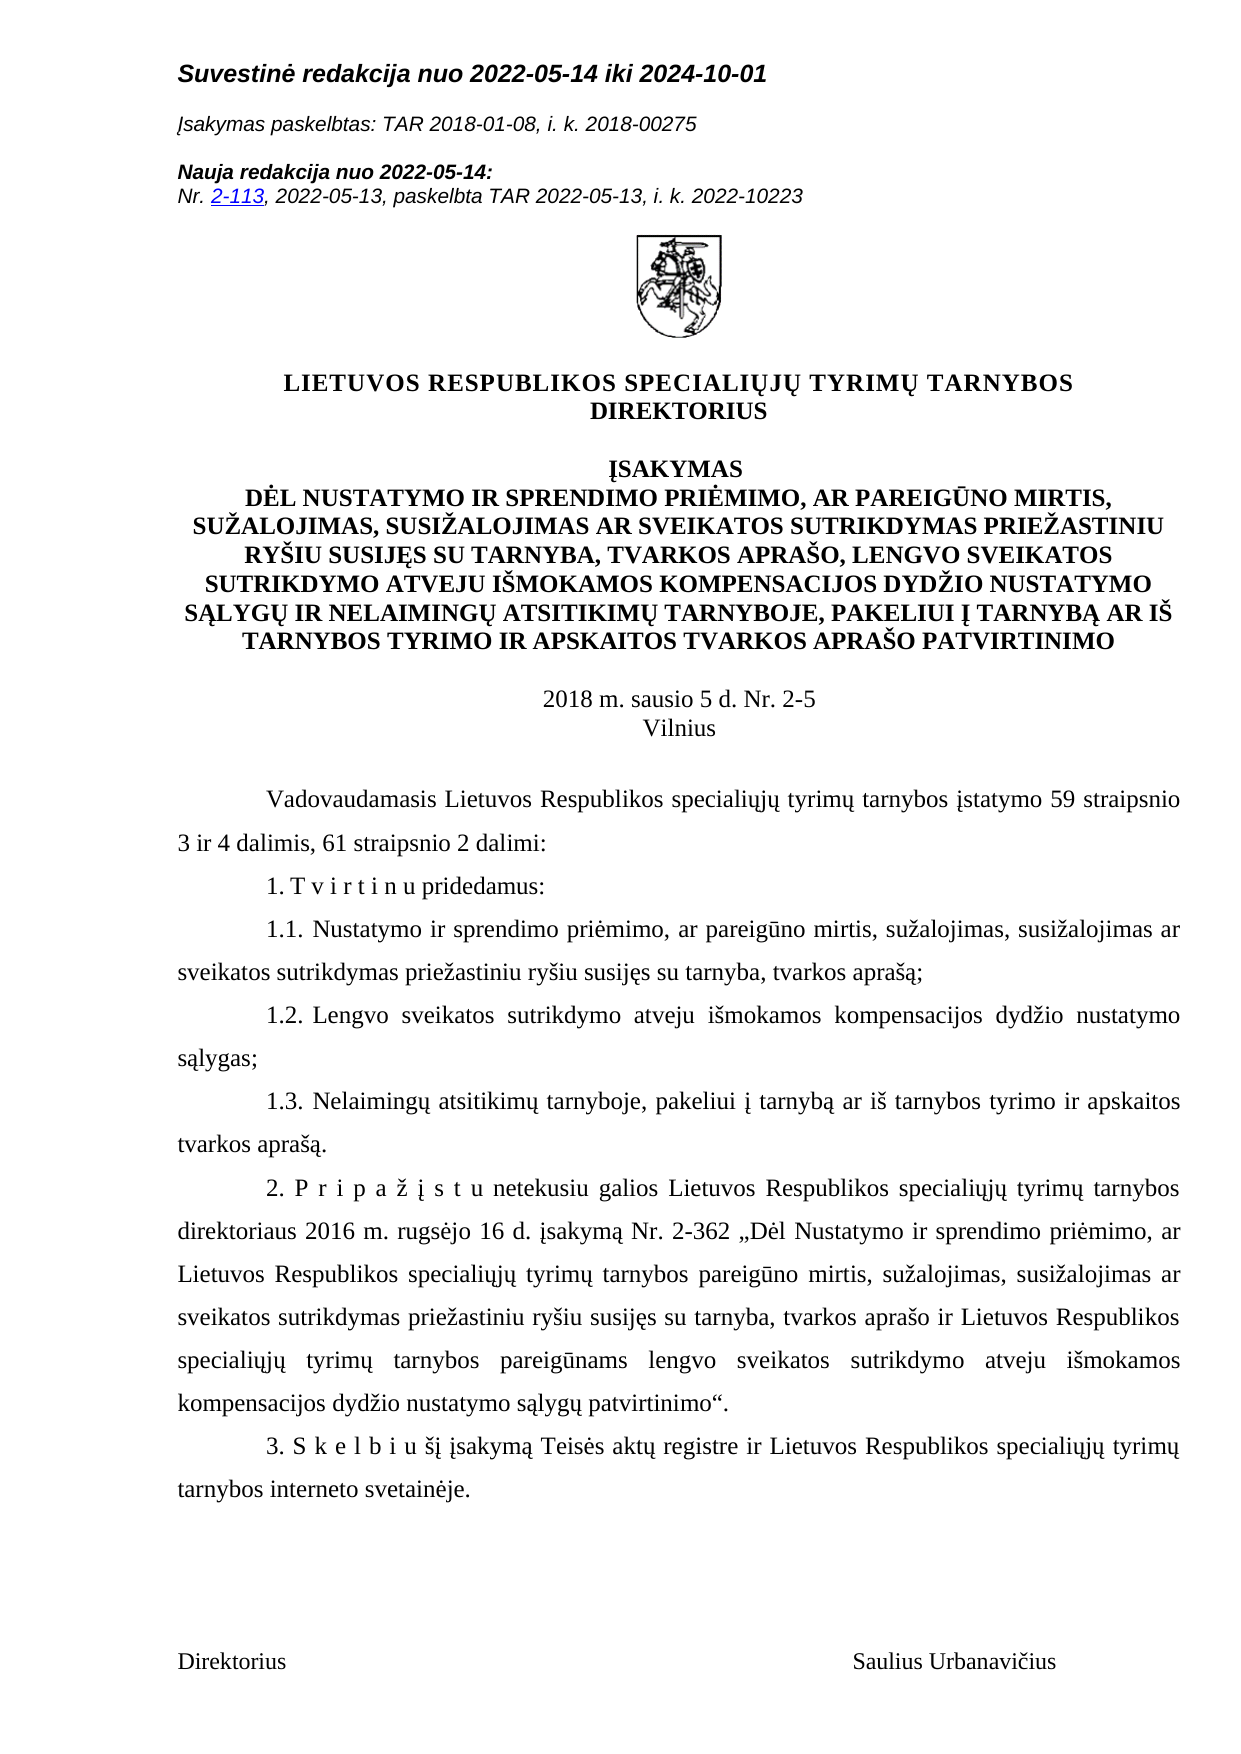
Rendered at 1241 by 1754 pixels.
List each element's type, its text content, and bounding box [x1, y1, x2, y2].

text LIETUVOS RESPUBLIKOS SPECIALIŲJŲ TYRIMŲ TARNYBOS [177, 368, 1180, 396]
text Direktorius Saulius Urbanavičius [177, 1647, 1181, 1675]
text Vilnius [177, 713, 1181, 741]
text 1.1. Nustatymo ir sprendimo priėmimo, ar pareigūno mirtis, sužalojimas, susižalojimas ar sveikatos sutrikdymas priežastiniu ryšiu susijęs su tarnyba, tvarkos aprašą; [177, 914, 1181, 986]
text 3. S k e l b i u šį įsakymą Teisės aktų registre ir Lietuvos Respublikos specialiųjų tyrimų tarnybos interneto svetainėje. [177, 1431, 1181, 1503]
text DĖL NUSTATYMO IR SPRENDIMO PRIĖMIMO, AR PAREIGŪNO MIRTIS, SUŽALOJIMAS, SUSIŽALOJIMAS AR SVEIKATOS SUTRIKDYMAS PRIEŽASTINIU RYŠIU SUSIJĘS SU TARNYBA, TVARKOS APRAŠO, LENGVO SVEIKATOS SUTRIKDYMO ATVEJU IŠMOKAMOS KOMPENSACIJOS DYDŽIO NUSTATYMO SĄLYGŲ IR NELAIMINGŲ ATSITIKIMŲ TARNYBOJE, PAKELIUI Į TARNYBĄ AR IŠ TARNYBOS TYRIMO IR APSKAITOS TVARKOS APRAŠO PATVIRTINIMO [177, 483, 1180, 655]
text 1.2. Lengvo sveikatos sutrikdymo atveju išmokamos kompensacijos dydžio nustatymo sąlygas; [177, 1000, 1181, 1072]
text Nauja redakcija nuo 2022-05-14: [177, 160, 1181, 184]
text Suvestinė redakcija nuo 2022-05-14 iki 2024-10-01 [177, 59, 1181, 88]
text DIREKTORIUS [177, 396, 1180, 425]
text ĮSAKYMAS [177, 454, 1180, 483]
text 2018 m. sausio 5 d. Nr. 2-5 [177, 684, 1181, 713]
text 2. P r i p a ž į s t u netekusiu galios Lietuvos Respublikos specialiųjų tyrimų tarnybos direktoriaus 2016 m. rugsėjo 16 d. įsakymą Nr. 2-362 „Dėl Nustatymo ir sprendimo priėmimo, ar Lietuvos Respublikos specialiųjų tyrimų tarnybos pareigūno mirtis, sužalojimas, susižalojimas ar sveikatos sutrikdymas priežastiniu ryšiu susijęs su tarnyba, tvarkos aprašo ir Lietuvos Respublikos specialiųjų tyrimų tarnybos pareigūnams lengvo sveikatos sutrikdymo atveju išmokamos kompensacijos dydžio nustatymo sąlygų patvirtinimo“. [177, 1173, 1181, 1417]
text Nr. 2-113, 2022-05-13, paskelbta TAR 2022-05-13, i. k. 2022-10223 [177, 184, 1181, 208]
text 1.3. Nelaimingų atsitikimų tarnyboje, pakeliui į tarnybą ar iš tarnybos tyrimo ir apskaitos tvarkos aprašą. [177, 1086, 1181, 1158]
text 1. T v i r t i n u pridedamus: [177, 871, 1181, 899]
text Vadovaudamasis Lietuvos Respublikos specialiųjų tyrimų tarnybos įstatymo 59 straipsnio 3 ir 4 dalimis, 61 straipsnio 2 dalimi: [177, 784, 1181, 856]
text Įsakymas paskelbtas: TAR 2018-01-08, i. k. 2018-00275 [177, 112, 1181, 136]
